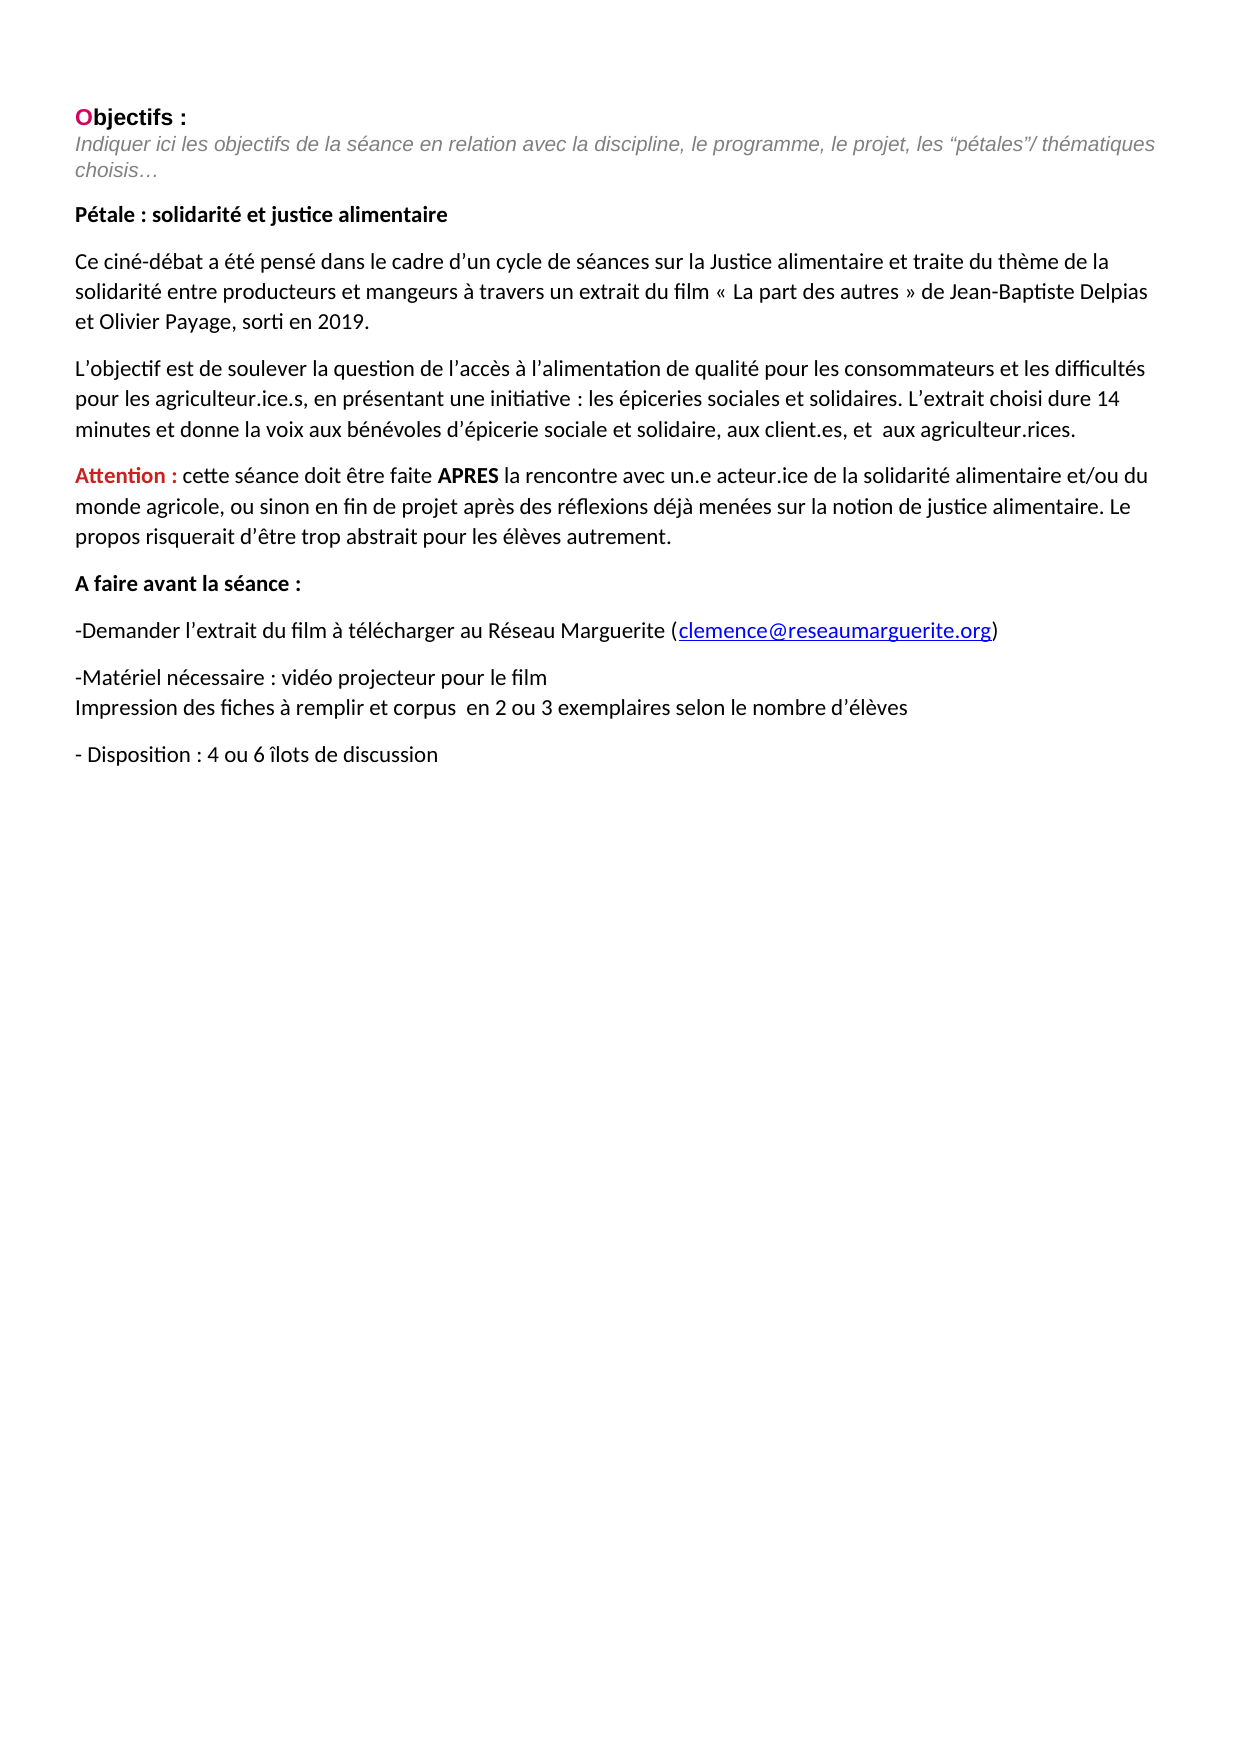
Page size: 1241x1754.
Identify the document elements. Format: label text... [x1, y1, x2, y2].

text - Disposition : 4 ou 6 îlots de discussion [75, 740, 1165, 768]
text Objectifs : [75, 103, 1165, 130]
text -Matériel nécessaire : vidéo projecteur pour le film Impression des fiches à remplir et corpus en 2 ou 3 exemplaires selon le nombre d’élèves [75, 663, 1165, 721]
text A faire avant la séance : [75, 569, 1165, 597]
text Pétale : solidarité et justice alimentaire [75, 200, 1165, 228]
text L’objectif est de soulever la question de l’accès à l’alimentation de qualité pour les consommateurs et les difficultés pour les agriculteur.ice.s, en présentant une initiative : les épiceries sociales et solidaires. L’extrait choisi dure 14 minutes et donne la voix aux bénévoles d’épicerie sociale et solidaire, aux client.es, et aux agriculteur.rices. [75, 354, 1165, 443]
text Ce ciné-débat a été pensé dans le cadre d’un cycle de séances sur la Justice alimentaire et traite du thème de la solidarité entre producteurs et mangeurs à travers un extrait du film « La part des autres » de Jean-Baptiste Delpias et Olivier Payage, sorti en 2019. [75, 247, 1165, 336]
text -Demander l’extrait du film à télécharger au Réseau Marguerite (clemence@reseaumarguerite.org) [75, 616, 1165, 644]
text Attention : cette séance doit être faite APRES la rencontre avec un.e acteur.ice de la solidarité alimentaire et/ou du monde agricole, ou sinon en fin de projet après des réflexions déjà menées sur la notion de justice alimentaire. Le propos risquerait d’être trop abstrait pour les élèves autrement. [75, 462, 1165, 550]
text Indiquer ici les objectifs de la séance en relation avec la discipline, le programme, le projet, les “pétales”/ thématiques choisis… [75, 132, 1165, 182]
